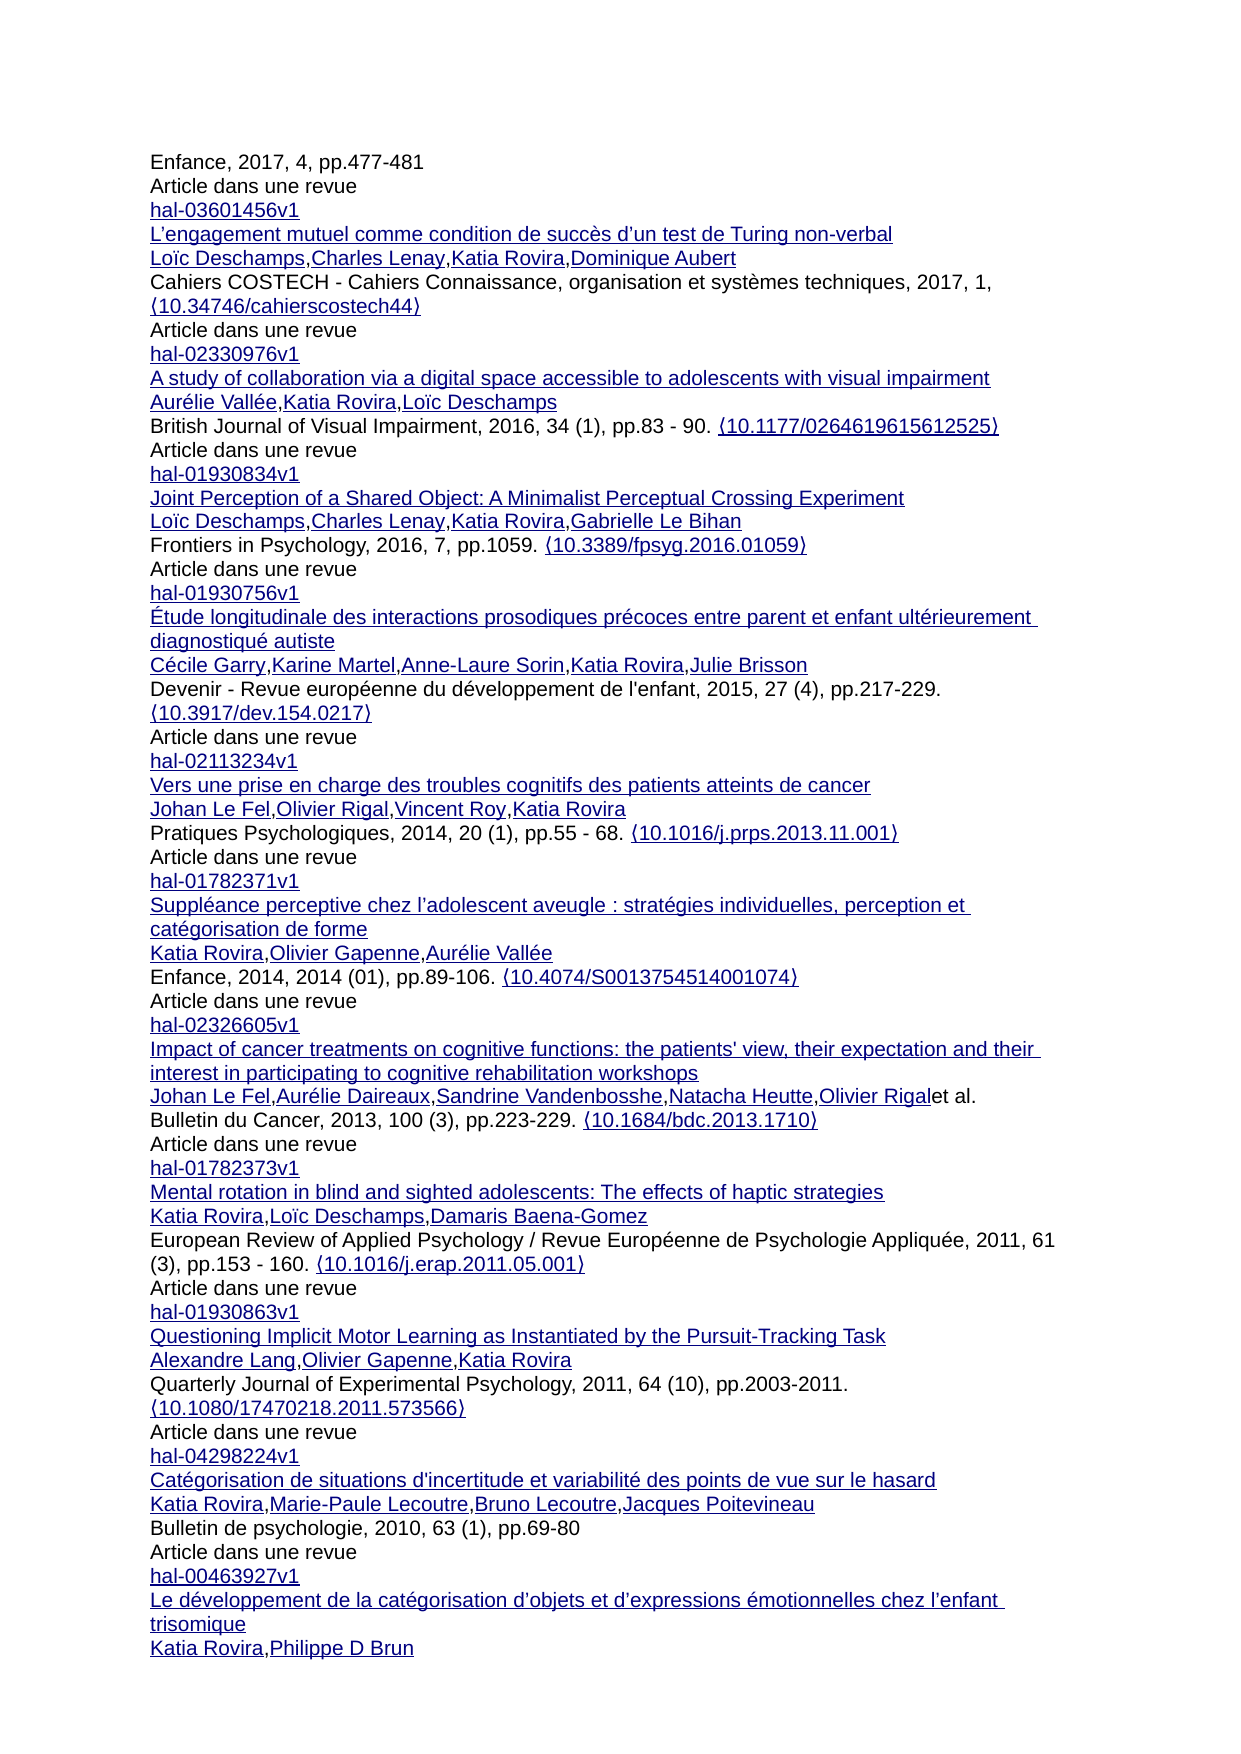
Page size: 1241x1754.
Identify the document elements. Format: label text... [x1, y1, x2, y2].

table_cell Joint Perception of a Shared Object: A Minimalist Perceptual Crossing Experiment Loïc Deschamps,Charles Lenay,Katia Rovira,Gabrielle Le Bihan Frontiers in Psychology, 2016, 7, pp.1059. ⟨10.3389/fpsyg.2016.01059⟩ Article dans une revue hal-01930756v1 [150, 485, 1090, 605]
table_cell Catégorisation de situations d'incertitude et variabilité des points de vue sur le hasard Katia Rovira,Marie-Paule Lecoutre,Bruno Lecoutre,Jacques Poitevineau Bulletin de psychologie, 2010, 63 (1), pp.69-80 Article dans une revue hal-00463927v1 [150, 1468, 1090, 1587]
table_cell A study of collaboration via a digital space accessible to adolescents with visual impairment Aurélie Vallée,Katia Rovira,Loïc Deschamps British Journal of Visual Impairment, 2016, 34 (1), pp.83 - 90. ⟨10.1177/0264619615612525⟩ Article dans une revue hal-01930834v1 [150, 366, 1090, 485]
table_cell Suppléance perceptive chez l’adolescent aveugle : stratégies individuelles, perception et catégorisation de forme Katia Rovira,Olivier Gapenne,Aurélie Vallée Enfance, 2014, 2014 (01), pp.89-106. ⟨10.4074/S0013754514001074⟩ Article dans une revue hal-02326605v1 [150, 893, 1090, 1036]
table_cell Le développement de la catégorisation d’objets et d’expressions émotionnelles chez l’enfant trisomique Katia Rovira,Philippe D Brun [150, 1588, 1090, 1659]
table_cell Vers une prise en charge des troubles cognitifs des patients atteints de cancer Johan Le Fel,Olivier Rigal,Vincent Roy,Katia Rovira Pratiques Psychologiques, 2014, 20 (1), pp.55 - 68. ⟨10.1016/j.prps.2013.11.001⟩ Article dans une revue hal-01782371v1 [150, 773, 1090, 893]
table_cell Mental rotation in blind and sighted adolescents: The effects of haptic strategies Katia Rovira,Loïc Deschamps,Damaris Baena-Gomez European Review of Applied Psychology / Revue Européenne de Psychologie Appliquée, 2011, 61 (3), pp.153 - 160. ⟨10.1016/j.erap.2011.05.001⟩ Article dans une revue hal-01930863v1 [150, 1180, 1090, 1324]
table_cell Enfance, 2017, 4, pp.477-481 Article dans une revue hal-03601456v1 [150, 150, 1090, 222]
table_cell L’engagement mutuel comme condition de succès d’un test de Turing non-verbal Loïc Deschamps,Charles Lenay,Katia Rovira,Dominique Aubert Cahiers COSTECH - Cahiers Connaissance, organisation et systèmes techniques, 2017, 1, ⟨10.34746/cahierscostech44⟩ Article dans une revue hal-02330976v1 [150, 222, 1090, 366]
table_cell Étude longitudinale des interactions prosodiques précoces entre parent et enfant ultérieurement diagnostiqué autiste Cécile Garry,Karine Martel,Anne-Laure Sorin,Katia Rovira,Julie Brisson Devenir - Revue européenne du développement de l'enfant, 2015, 27 (4), pp.217-229. ⟨10.3917/dev.154.0217⟩ Article dans une revue hal-02113234v1 [150, 605, 1090, 773]
table_cell Questioning Implicit Motor Learning as Instantiated by the Pursuit-Tracking Task Alexandre Lang,Olivier Gapenne,Katia Rovira Quarterly Journal of Experimental Psychology, 2011, 64 (10), pp.2003-2011. ⟨10.1080/17470218.2011.573566⟩ Article dans une revue hal-04298224v1 [150, 1324, 1090, 1468]
table_cell Impact of cancer treatments on cognitive functions: the patients' view, their expectation and their interest in participating to cognitive rehabilitation workshops Johan Le Fel,Aurélie Daireaux,Sandrine Vandenbosshe,Natacha Heutte,Olivier Rigalet al. Bulletin du Cancer, 2013, 100 (3), pp.223-229. ⟨10.1684/bdc.2013.1710⟩ Article dans une revue hal-01782373v1 [150, 1036, 1090, 1180]
